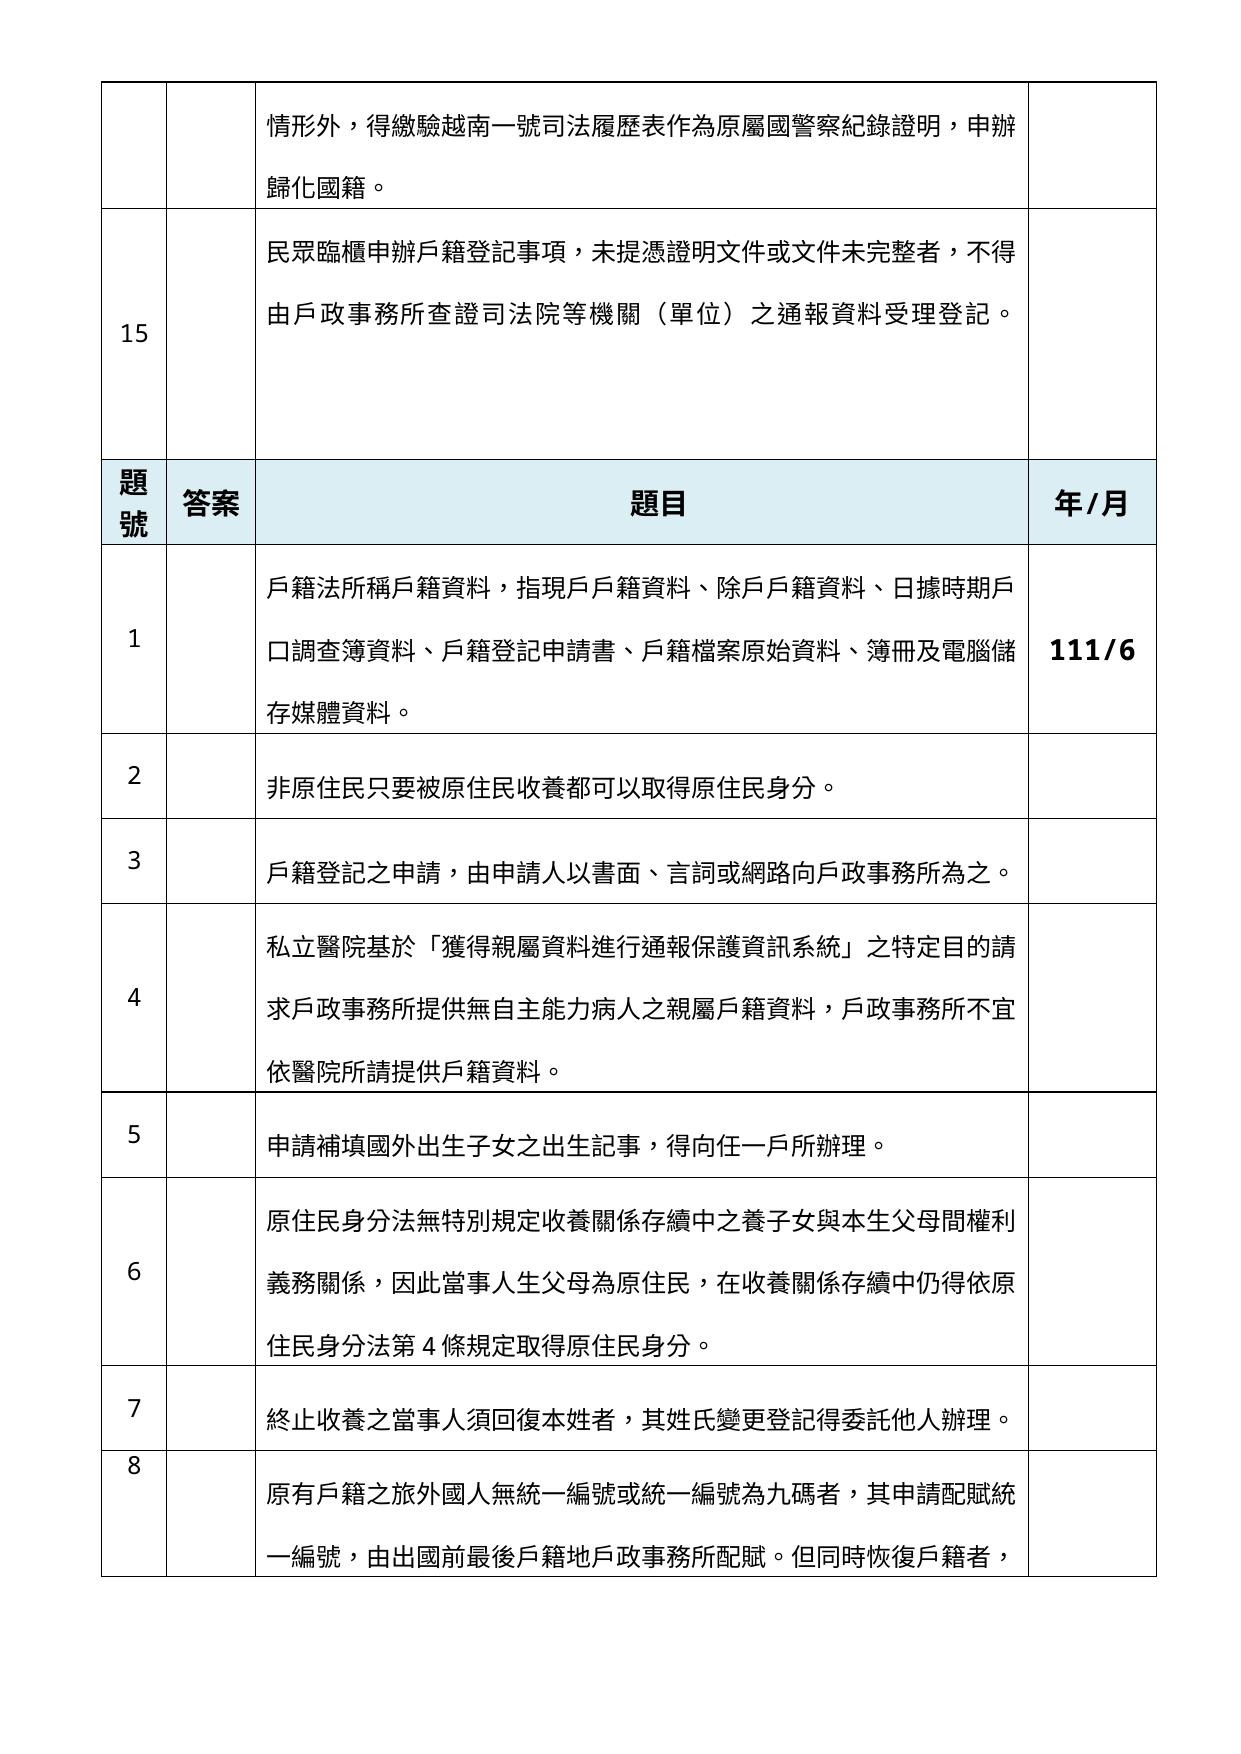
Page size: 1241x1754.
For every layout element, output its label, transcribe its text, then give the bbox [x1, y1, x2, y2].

table_cell 私立醫院基於「獲得親屬資料進行通報保護資訊系統」之特定目的請求戶政事務所提供無自主能力病人之親屬戶籍資料，戶政事務所不宜依醫院所請提供戶籍資料。 [256, 904, 1028, 1091]
table_cell 8 [102, 1451, 166, 1576]
table_cell [167, 83, 255, 207]
table_cell 戶籍法所稱戶籍資料，指現戶戶籍資料、除戶戶籍資料、日據時期戶口調查簿資料、戶籍登記申請書、戶籍檔案原始資料、簿冊及電腦儲存媒體資料。 [256, 545, 1028, 733]
table_cell [1029, 819, 1156, 903]
table_cell [167, 209, 255, 458]
table_cell 5 [102, 1093, 166, 1177]
table_cell 原有戶籍之旅外國人無統一編號或統一編號為九碼者，其申請配賦統一編號，由出國前最後戶籍地戶政事務所配賦。但同時恢復戶籍者， [256, 1451, 1028, 1576]
table_cell [1029, 83, 1156, 207]
table_cell 答案 [167, 460, 255, 544]
table_cell [1029, 1178, 1156, 1365]
table_cell 非原住民只要被原住民收養都可以取得原住民身分。 [256, 734, 1028, 818]
table_cell [167, 734, 255, 818]
table_cell [102, 83, 166, 207]
table_cell [167, 545, 255, 733]
table_cell [167, 1366, 255, 1450]
table_cell [1029, 209, 1156, 458]
table_cell 111/6 [1029, 545, 1156, 733]
table_cell 7 [102, 1366, 166, 1450]
table_cell [1029, 1093, 1156, 1177]
table_cell 題目 [256, 460, 1028, 544]
table_cell 6 [102, 1178, 166, 1365]
table_cell [167, 1451, 255, 1576]
table_cell [167, 819, 255, 903]
table_cell [167, 1178, 255, 1365]
table_cell 申請補填國外出生子女之出生記事，得向任一戶所辦理。 [256, 1093, 1028, 1177]
table_cell 3 [102, 819, 166, 903]
table_cell 終止收養之當事人須回復本姓者，其姓氏變更登記得委託他人辦理。 [256, 1366, 1028, 1450]
table_cell 原住民身分法無特別規定收養關係存續中之養子女與本生父母間權利義務關係，因此當事人生父母為原住民，在收養關係存續中仍得依原住民身分法第4條規定取得原住民身分。 [256, 1178, 1028, 1365]
table_cell 2 [102, 734, 166, 818]
table_cell [1029, 904, 1156, 1091]
table_cell [1029, 1366, 1156, 1450]
table_cell [1029, 734, 1156, 818]
table_cell 戶籍登記之申請，由申請人以書面、言詞或網路向戶政事務所為之。 [256, 819, 1028, 903]
table_cell 情形外，得繳驗越南一號司法履歷表作為原屬國警察紀錄證明，申辦歸化國籍。 [256, 83, 1028, 207]
table_cell 1 [102, 545, 166, 733]
table_cell [1029, 1451, 1156, 1576]
table_cell 4 [102, 904, 166, 1091]
table_cell [167, 904, 255, 1091]
table_cell [167, 1093, 255, 1177]
table_cell 15 [102, 209, 166, 458]
table_cell 年/月 [1029, 460, 1156, 544]
table_cell 民眾臨櫃申辦戶籍登記事項，未提憑證明文件或文件未完整者，不得由戶政事務所查證司法院等機關（單位）之通報資料受理登記。 [256, 209, 1028, 458]
table_cell 題號 [102, 460, 166, 544]
